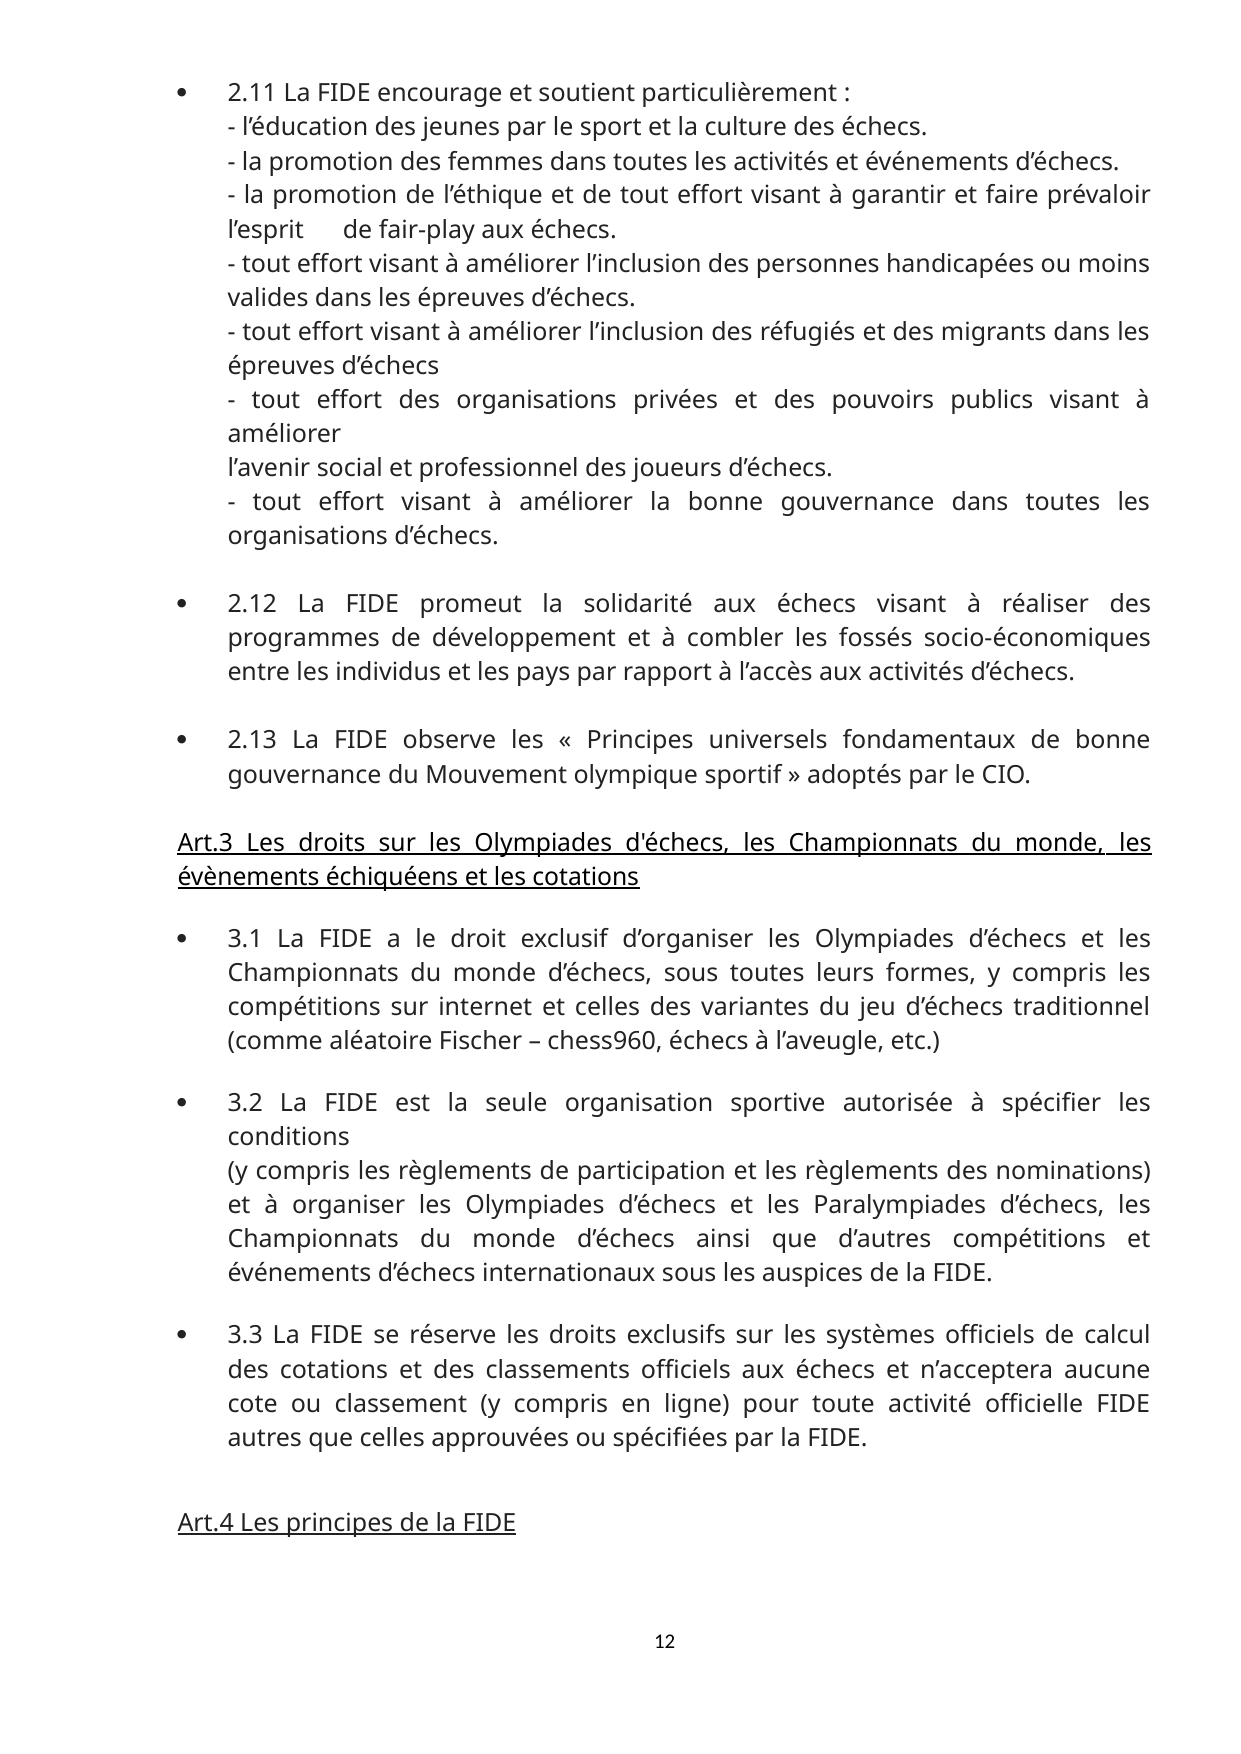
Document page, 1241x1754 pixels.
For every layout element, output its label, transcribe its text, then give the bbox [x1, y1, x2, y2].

list 2.12 La FIDE promeut la solidarité aux échecs visant à réaliser des programmes de développement et à combler les fossés socio-économiques entre les individus et les pays par rapport à l’accès aux activités d’échecs. [177, 586, 1152, 688]
text Art.3 Les droits sur les Olympiades d'échecs, les Championnats du monde, les [177, 824, 1152, 853]
text - la promotion de l’éthique et de tout effort visant à garantir et faire prévaloir l’esprit de fair-play aux échecs. [227, 177, 1152, 245]
text Art.4 Les principes de la FIDE [177, 1504, 1152, 1538]
text - tout effort des organisations privées et des pouvoirs publics visant à améliorer l’avenir social et professionnel des joueurs d’échecs. [227, 382, 1152, 484]
text - tout effort visant à améliorer l’inclusion des réfugiés et des migrants dans les épreuves d’échecs [227, 313, 1152, 382]
text - l’éducation des jeunes par le sport et la culture des échecs. [227, 109, 1152, 143]
text - tout effort visant à améliorer la bonne gouvernance dans toutes les organisations d’échecs. [227, 484, 1152, 552]
text - la promotion des femmes dans toutes les activités et événements d’échecs. [227, 143, 1152, 177]
list 3.2 La FIDE est la seule organisation sportive autorisée à spécifier les conditions (y compris les règlements de participation et les règlements des nominations) et à organiser les Olympiades d’échecs et les Paralympiades d’échecs, les Championnats du monde d’échecs ainsi que d’autres compétitions et événements d’échecs internationaux sous les auspices de la FIDE. [177, 1085, 1152, 1289]
list 2.11 La FIDE encourage et soutient particulièrement : [177, 75, 1152, 109]
text évènements échiquéens et les cotations [177, 854, 1152, 892]
list 2.13 La FIDE observe les « Principes universels fondamentaux de bonne gouvernance du Mouvement olympique sportif » adoptés par le CIO. [177, 722, 1152, 790]
text - tout effort visant à améliorer l’inclusion des personnes handicapées ou moins valides dans les épreuves d’échecs. [227, 245, 1152, 313]
list 3.3 La FIDE se réserve les droits exclusifs sur les systèmes officiels de calcul des cotations et des classements officiels aux échecs et n’acceptera aucune cote ou classement (y compris en ligne) pour toute activité officielle FIDE autres que celles approuvées ou spécifiées par la FIDE. [177, 1317, 1152, 1453]
list 3.1 La FIDE a le droit exclusif d’organiser les Olympiades d’échecs et les Championnats du monde d’échecs, sous toutes leurs formes, y compris les compétitions sur internet et celles des variantes du jeu d’échecs traditionnel (comme aléatoire Fischer – chess960, échecs à l’aveugle, etc.) [177, 921, 1152, 1057]
